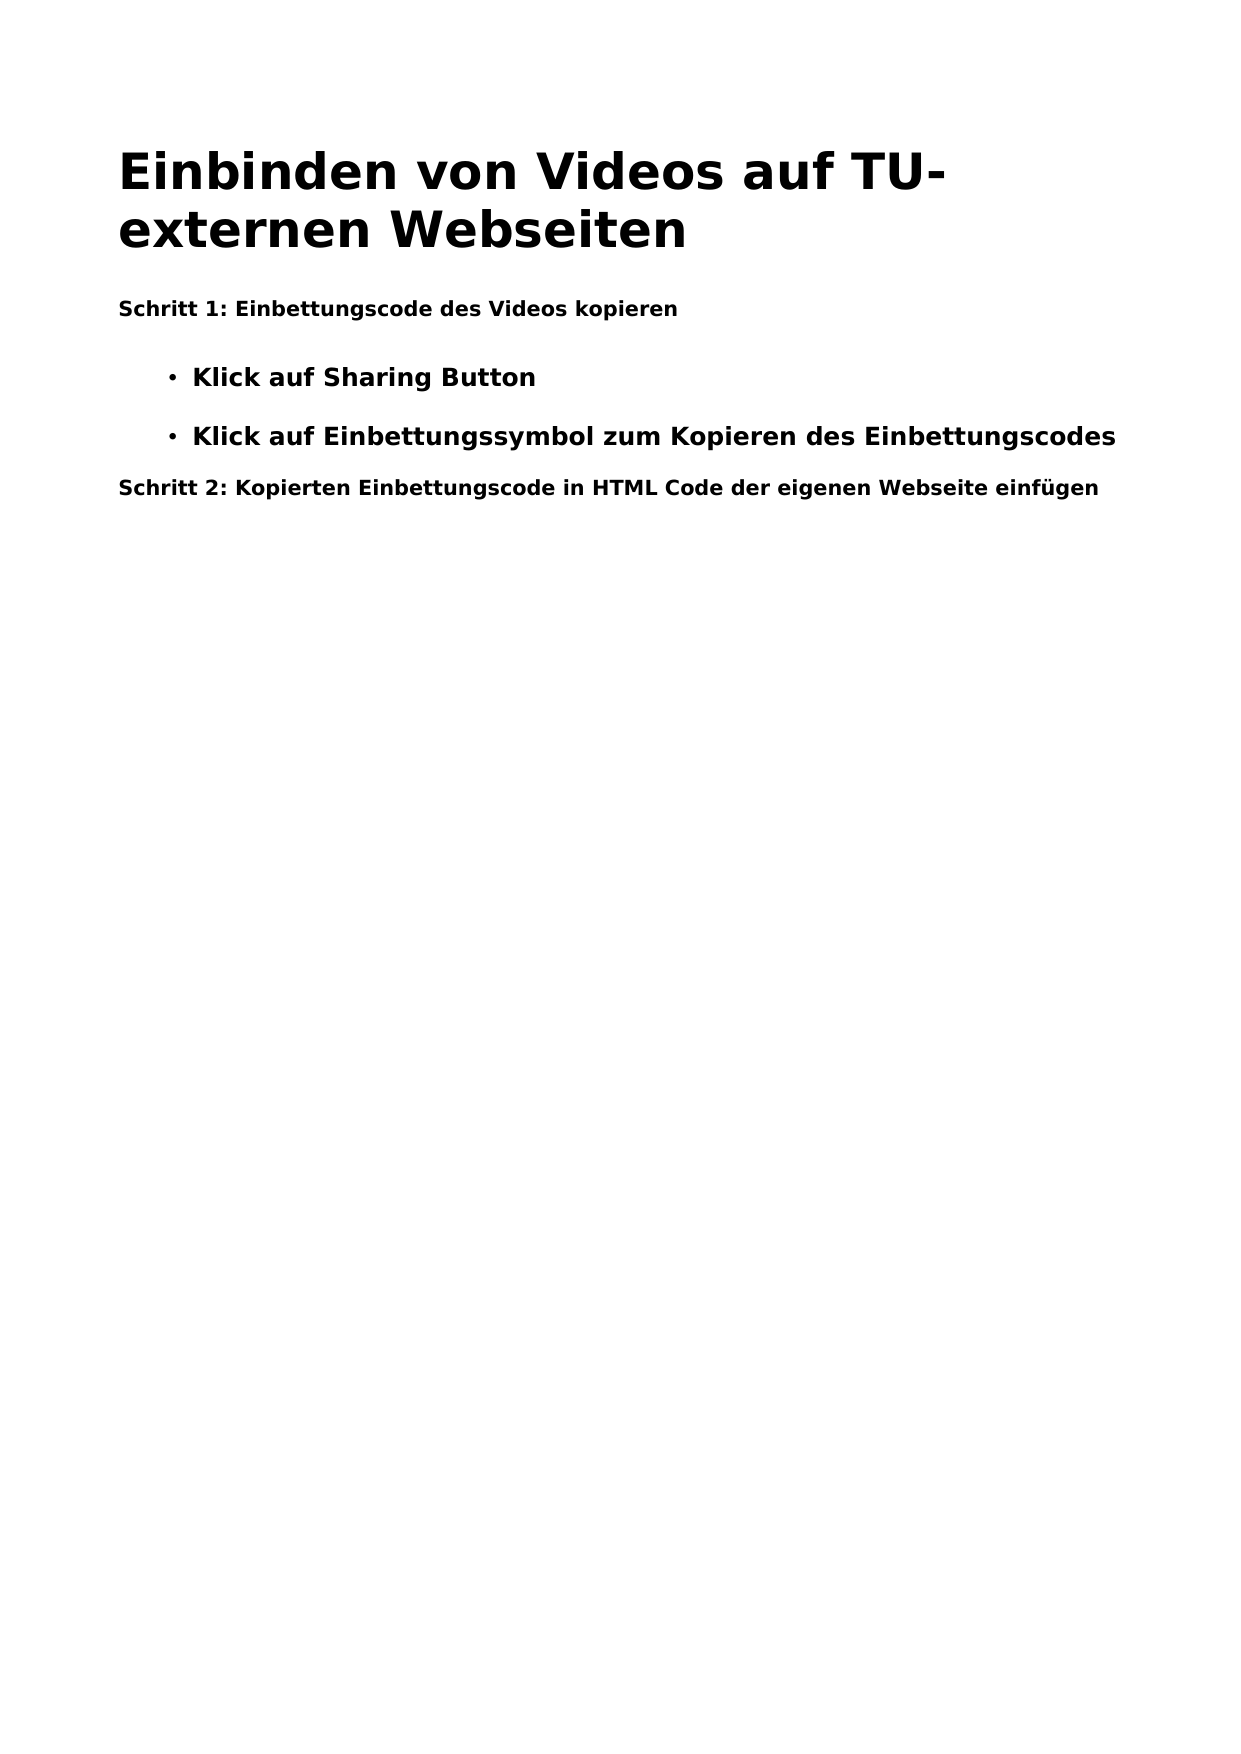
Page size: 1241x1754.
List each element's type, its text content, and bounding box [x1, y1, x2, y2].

subtitle Schritt 2: Kopierten Einbettungscode in HTML Code der eigenen Webseite einfügen [118, 476, 1122, 500]
subtitle Einbinden von Videos auf TU-externen Webseiten [118, 143, 1122, 259]
list Klick auf Sharing Button [177, 363, 1122, 392]
list Klick auf Einbettungssymbol zum Kopieren des Einbettungscodes [177, 422, 1122, 451]
subtitle Schritt 1: Einbettungscode des Videos kopieren [118, 297, 1122, 321]
